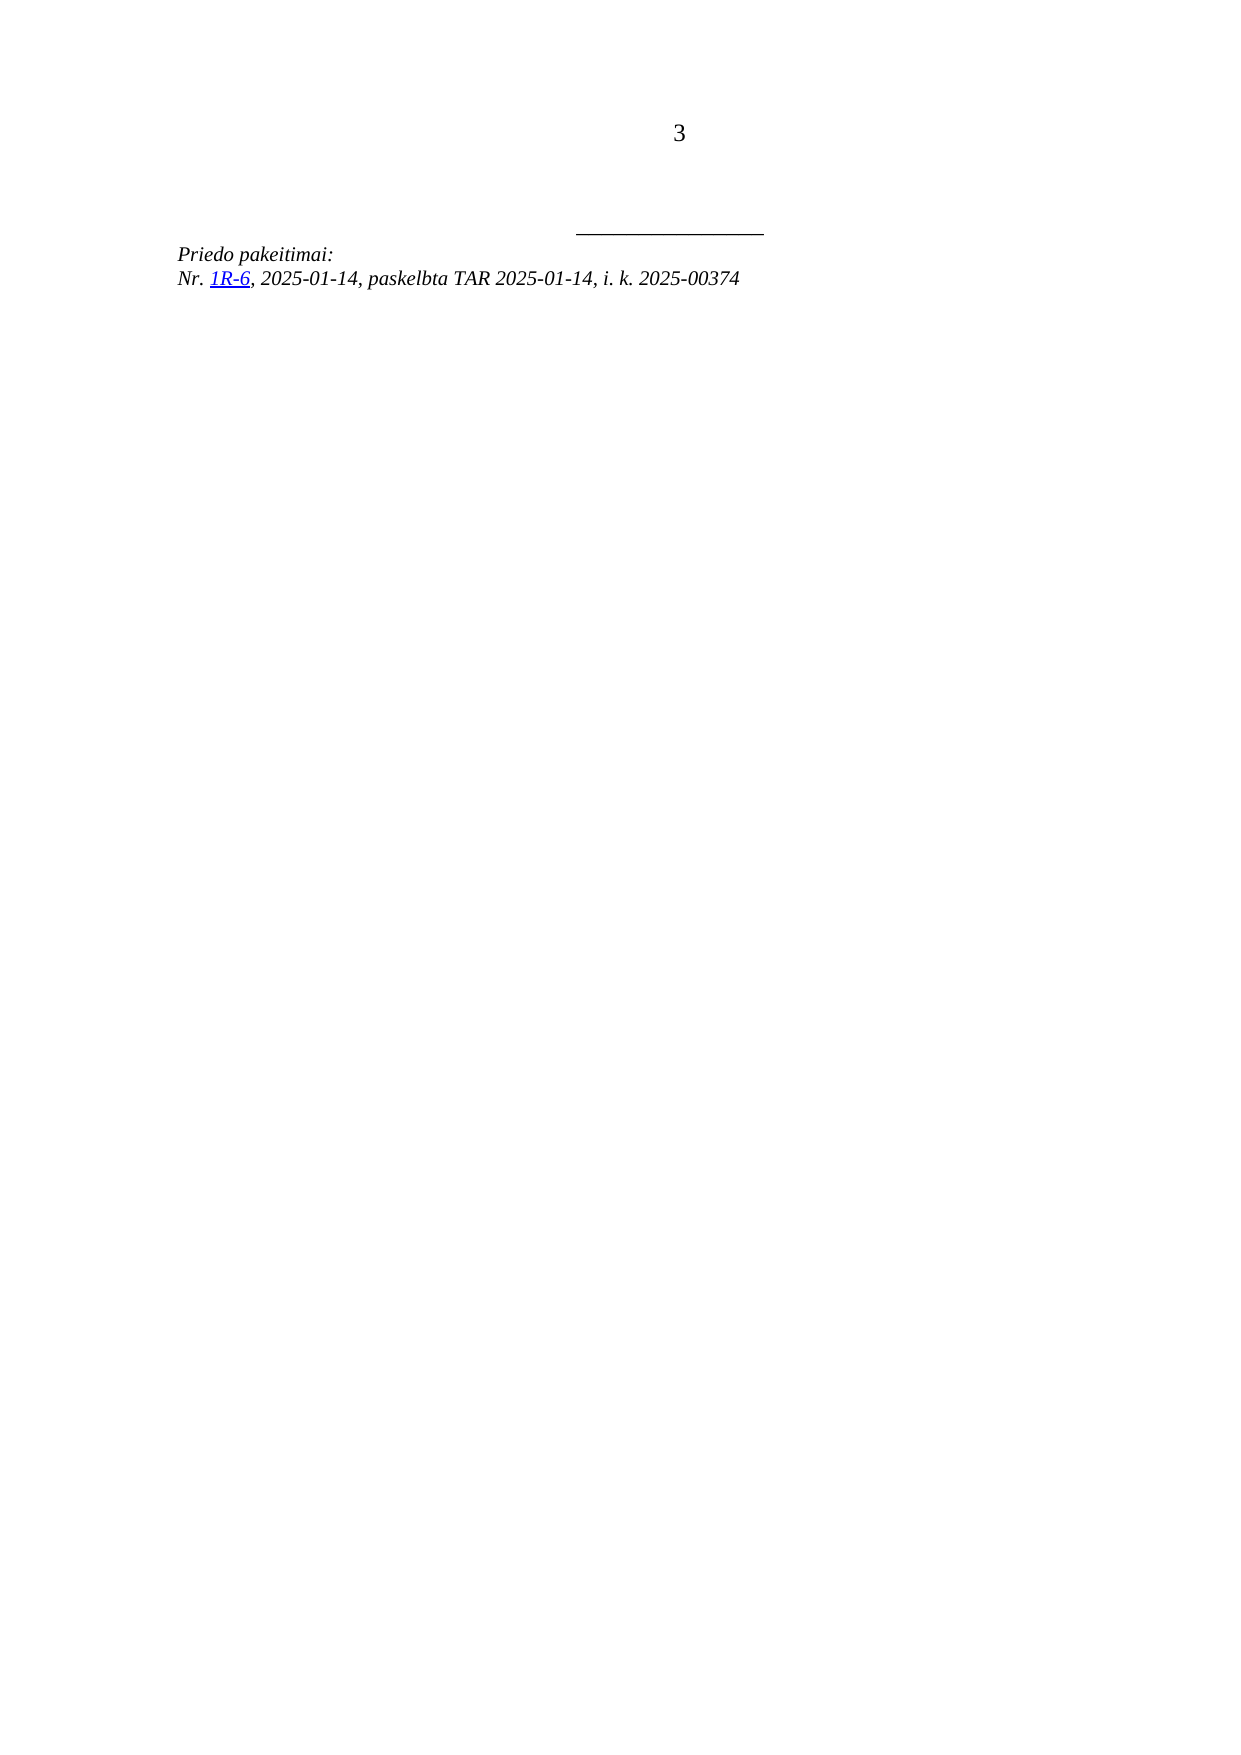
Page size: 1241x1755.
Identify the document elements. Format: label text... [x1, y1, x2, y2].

text _______________ [576, 209, 1181, 237]
text Priedo pakeitimai: [177, 242, 1181, 266]
text Nr. 1R-6, 2025-01-14, paskelbta TAR 2025-01-14, i. k. 2025-00374 [177, 266, 1181, 290]
